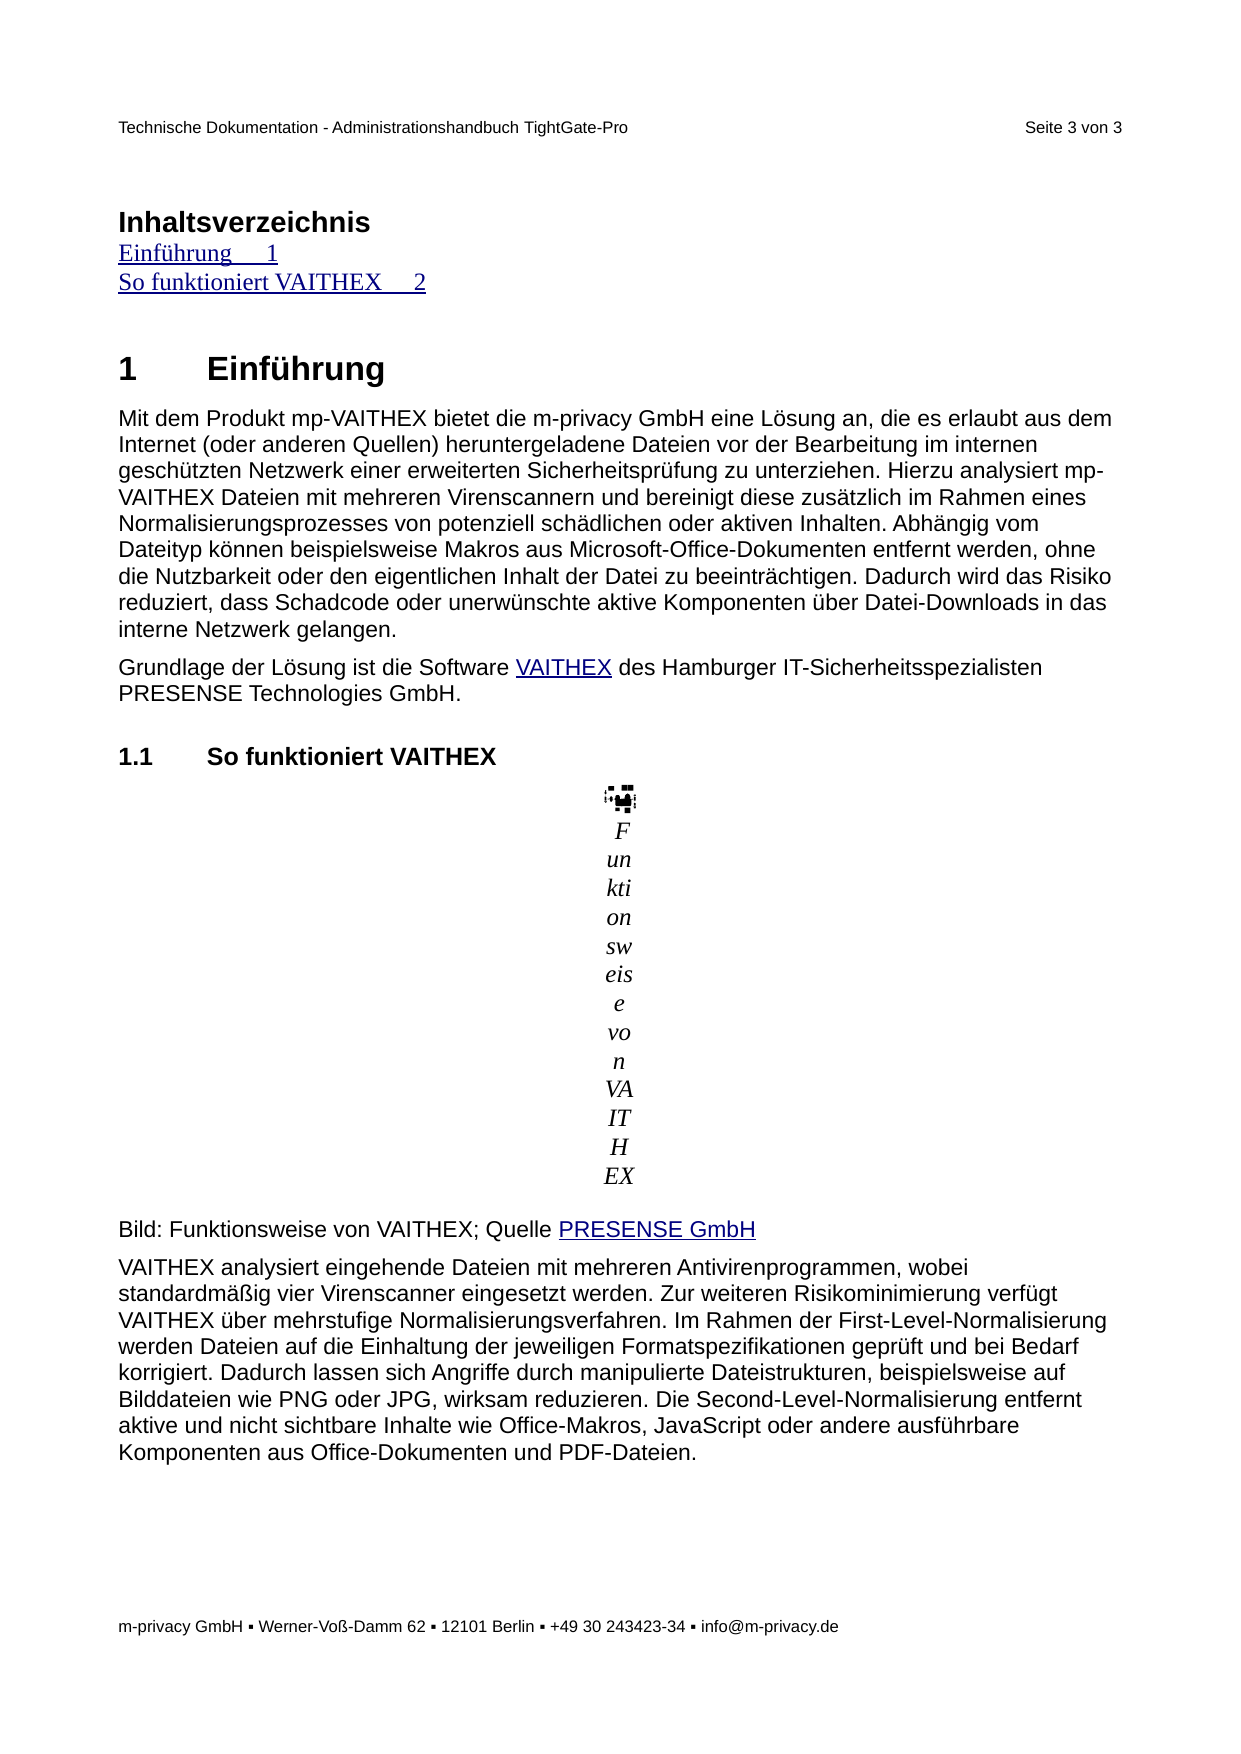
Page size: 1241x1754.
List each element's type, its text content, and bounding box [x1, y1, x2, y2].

text So funktioniert VAITHEX 2 [118, 267, 1122, 296]
text Einführung 1 [118, 238, 1122, 267]
text Grundlage der Lösung ist die Software VAITHEX des Hamburger IT-Sicherheitsspezialisten PRESENSE Technologies GmbH. [118, 654, 1122, 706]
subtitle So funktioniert VAITHEX [118, 742, 1122, 771]
text Bild: Funktionsweise von VAITHEX; Quelle PRESENSE GmbH [118, 782, 1122, 1242]
text Mit dem Produkt mp-VAITHEX bietet die m-privacy GmbH eine Lösung an, die es erlaubt aus dem Internet (oder anderen Quellen) heruntergeladene Dateien vor der Bearbeitung im internen geschützten Netzwerk einer erweiterten Sicherheitsprüfung zu unterziehen. Hierzu analysiert mp-VAITHEX Dateien mit mehreren Virenscannern und bereinigt diese zusätzlich im Rahmen eines Normalisierungsprozesses von potenziell schädlichen oder aktiven Inhalten. Abhängig vom Dateityp können beispielsweise Makros aus Microsoft-Office-Dokumenten entfernt werden, ohne die Nutzbarkeit oder den eigentlichen Inhalt der Datei zu beeinträchtigen. Dadurch wird das Risiko reduziert, dass Schadcode oder unerwünschte aktive Komponenten über Datei-Downloads in das interne Netzwerk gelangen. [118, 405, 1122, 642]
text Funktionsweise von VAITHEX [603, 795, 637, 1189]
text VAITHEX analysiert eingehende Dateien mit mehreren Antivirenprogrammen, wobei standardmäßig vier Virenscanner eingesetzt werden. Zur weiteren Risikominimierung verfügt VAITHEX über mehrstufige Normalisierungsverfahren. Im Rahmen der First-Level-Normalisierung werden Dateien auf die Einhaltung der jeweiligen Formatspezifikationen geprüft und bei Bedarf korrigiert. Dadurch lassen sich Angriffe durch manipulierte Dateistrukturen, beispielsweise auf Bilddateien wie PNG oder JPG, wirksam reduzieren. Die Second-Level-Normalisierung entfernt aktive und nicht sichtbare Inhalte wie Office-Makros, JavaScript oder andere ausführbare Komponenten aus Office-Dokumenten und PDF-Dateien. [118, 1254, 1122, 1465]
subtitle Inhaltsverzeichnis [118, 205, 1122, 238]
subtitle Einführung [118, 348, 1122, 387]
